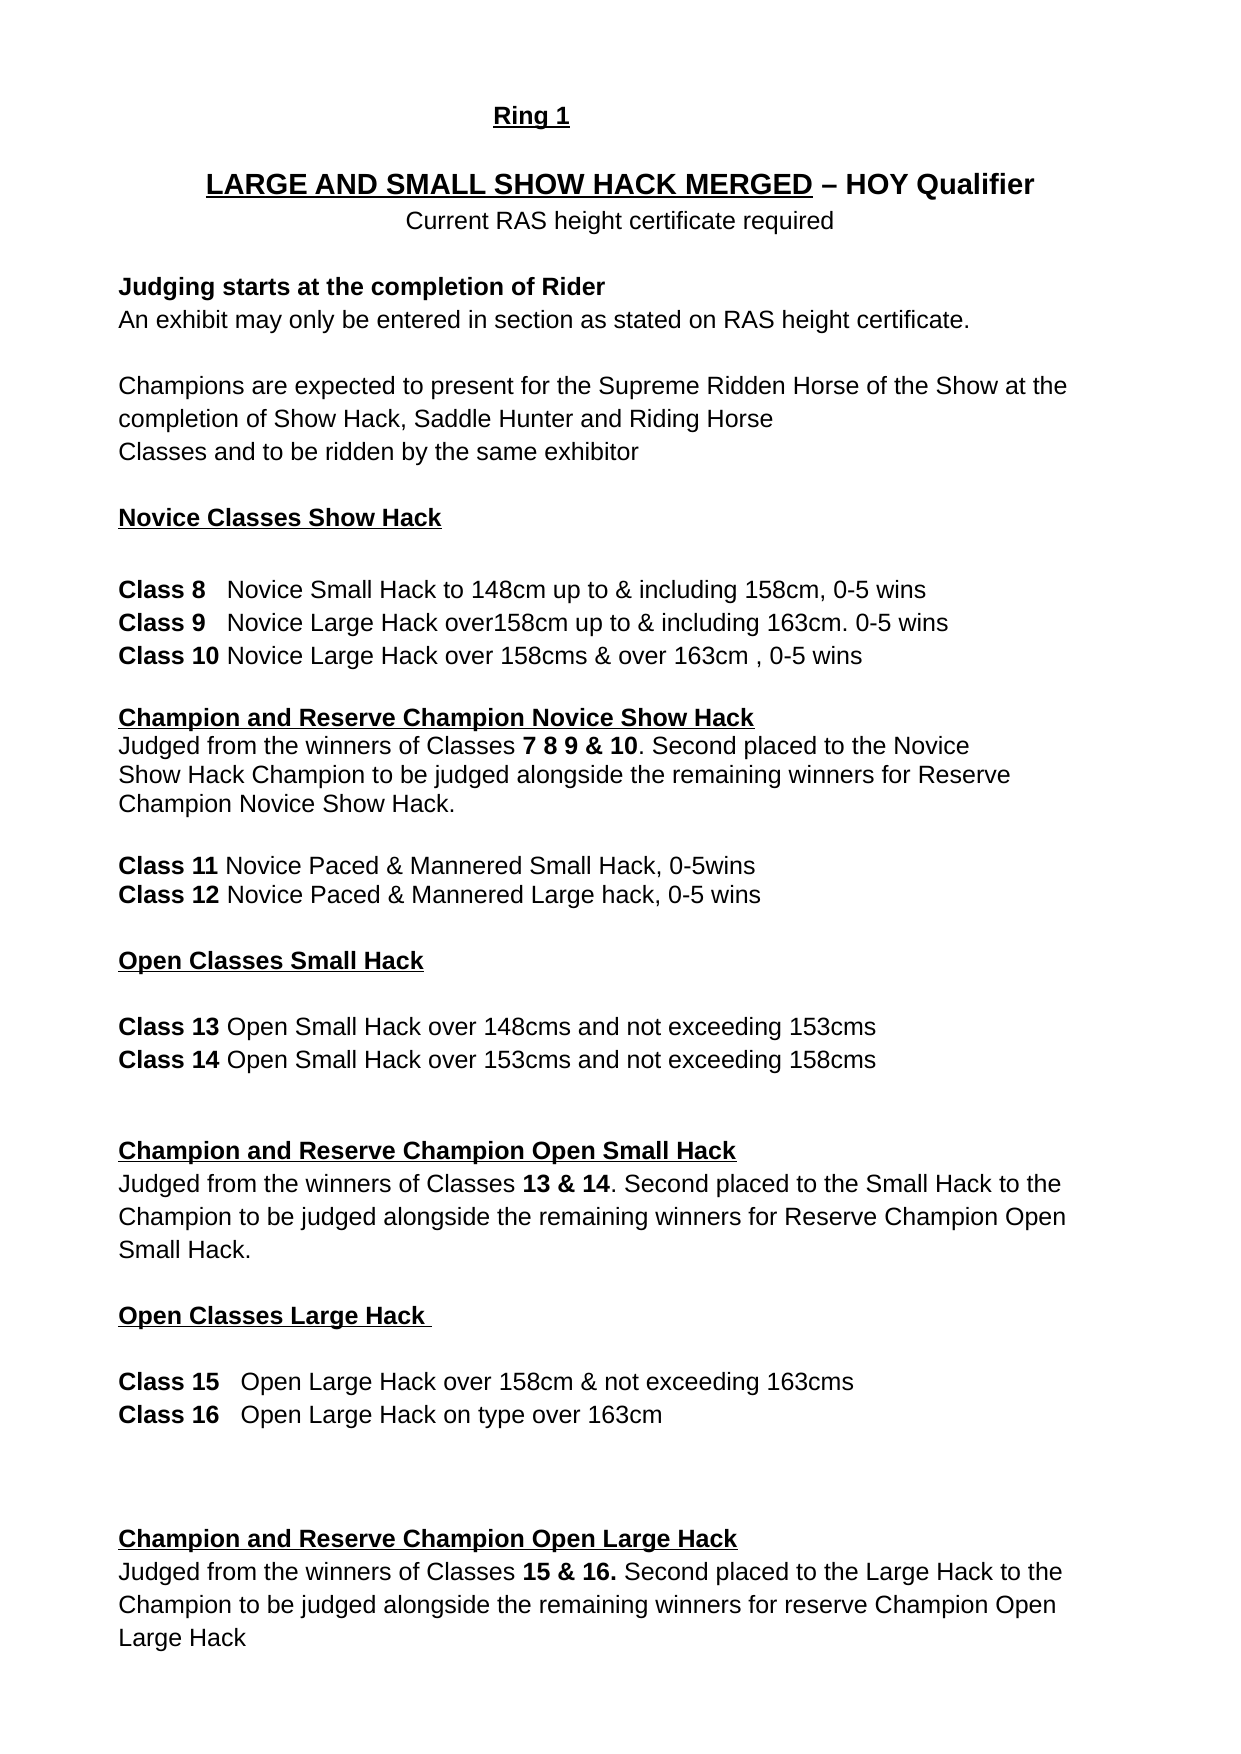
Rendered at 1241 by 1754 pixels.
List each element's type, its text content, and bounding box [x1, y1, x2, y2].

text Class 14 Open Small Hack over 153cms and not exceeding 158cms [118, 1045, 1122, 1074]
text Class 8 Novice Small Hack to 148cm up to & including 158cm, 0-5 wins [118, 575, 1122, 603]
text LARGE AND SMALL SHOW HACK MERGED – HOY Qualifier [118, 167, 1122, 201]
text Class 15 Open Large Hack over 158cm & not exceeding 163cms [118, 1367, 1122, 1396]
text Champion and Reserve Champion Novice Show Hack [118, 702, 1122, 731]
text Novice Classes Show Hack [118, 503, 1122, 532]
text Class 12 Novice Paced & Mannered Large hack, 0-5 wins [118, 880, 1122, 908]
text Champion and Reserve Champion Open Small Hack [118, 1136, 1122, 1164]
text Judging starts at the completion of Rider [118, 272, 1122, 301]
text Open Classes Small Hack [118, 946, 1122, 974]
text Judged from the winners of Classes 13 & 14. Second placed to the Small Hack to the Champion to be judged alongside the remaining winners for Reserve Champion Open Small Hack. [118, 1169, 1122, 1263]
text Class 9 Novice Large Hack over158cm up to & including 163cm. 0-5 wins [118, 608, 1122, 636]
text Class 10 Novice Large Hack over 158cms & over 163cm , 0-5 wins [118, 641, 1122, 669]
text Class 11 Novice Paced & Mannered Small Hack, 0-5wins [118, 851, 1122, 880]
text Classes and to be ridden by the same exhibitor [118, 437, 1122, 466]
text Champions are expected to present for the Supreme Ridden Horse of the Show at the completion of Show Hack, Saddle Hunter and Riding Horse [118, 371, 1122, 433]
text Class 13 Open Small Hack over 148cms and not exceeding 153cms [118, 1012, 1122, 1041]
text Open Classes Large Hack [118, 1301, 1122, 1329]
text Class 16 Open Large Hack on type over 163cm [118, 1400, 1122, 1429]
text Show Hack Champion to be judged alongside the remaining winners for Reserve Champion Novice Show Hack. [118, 760, 1122, 817]
text An exhibit may only be entered in section as stated on RAS height certificate. [118, 305, 1122, 334]
text Ring 1 [118, 101, 1122, 130]
text Champion and Reserve Champion Open Large Hack [118, 1524, 1122, 1552]
text Current RAS height certificate required [118, 206, 1122, 235]
text Judged from the winners of Classes 7 8 9 & 10. Second placed to the Novice [118, 731, 1122, 760]
text Judged from the winners of Classes 15 & 16. Second placed to the Large Hack to the Champion to be judged alongside the remaining winners for reserve Champion Open Large Hack [118, 1557, 1122, 1652]
